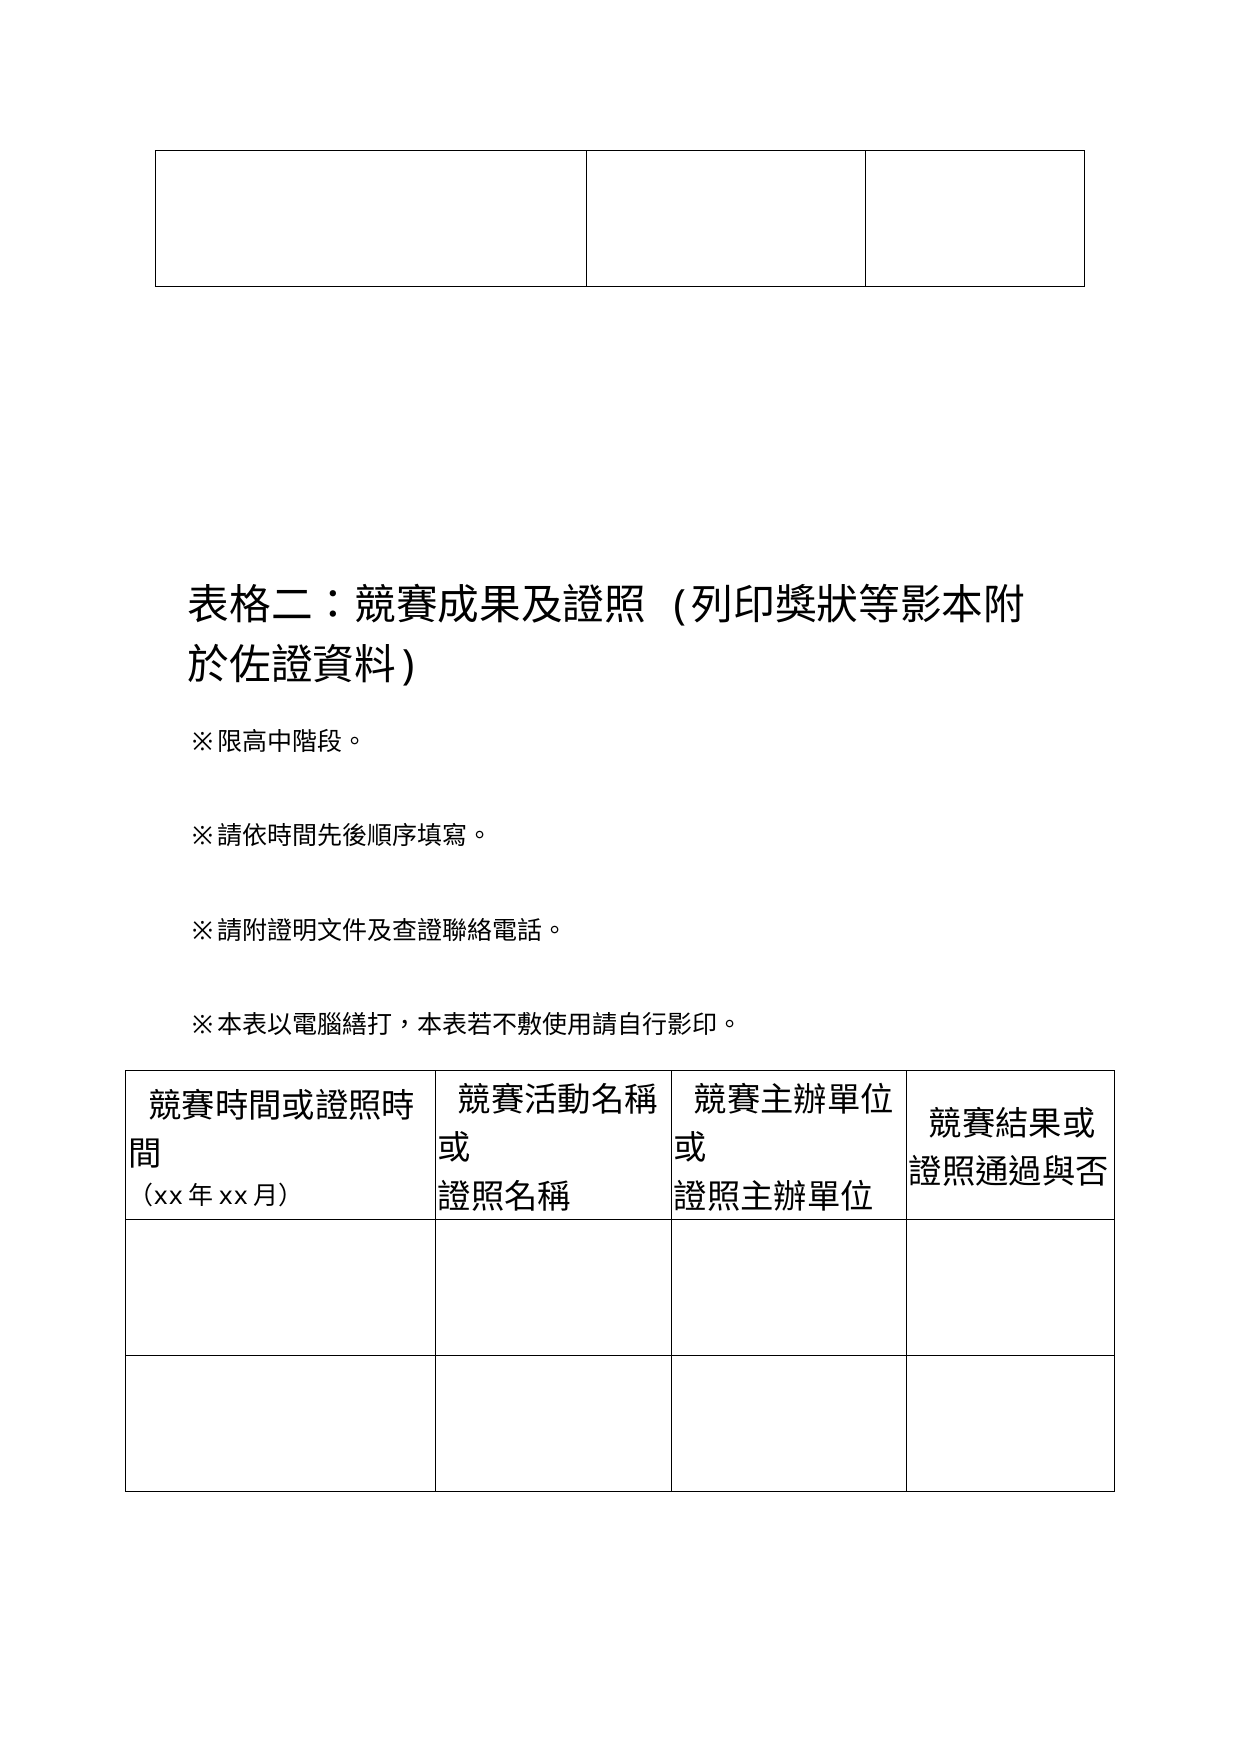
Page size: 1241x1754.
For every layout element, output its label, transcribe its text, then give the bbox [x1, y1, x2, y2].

table_cell [587, 151, 865, 286]
text ※請依時間先後順序填寫。 [187, 816, 1053, 852]
table_cell [126, 1356, 435, 1491]
table_header 競賽時間或證照時間 （xx年xx月） [126, 1071, 435, 1219]
table_cell [672, 1356, 906, 1491]
table_header 競賽結果或 證照通過與否 [907, 1071, 1114, 1219]
table_cell [156, 151, 586, 286]
table_cell [672, 1220, 906, 1355]
text 表格二：競賽成果及證照 (列印獎狀等影本附於佐證資料) [187, 571, 1053, 692]
text ※本表以電腦繕打，本表若不敷使用請自行影印。 [187, 1005, 1053, 1041]
table_cell [126, 1220, 435, 1355]
table_cell [866, 151, 1084, 286]
table_header 競賽活動名稱或 證照名稱 [436, 1071, 671, 1219]
table_cell [907, 1220, 1114, 1355]
text ※限高中階段。 [187, 721, 1053, 757]
table_cell [436, 1356, 671, 1491]
table_header 競賽主辦單位或 證照主辦單位 [672, 1071, 906, 1219]
text ※請附證明文件及查證聯絡電話。 [187, 910, 1053, 946]
table_cell [907, 1356, 1114, 1491]
table_cell [436, 1220, 671, 1355]
